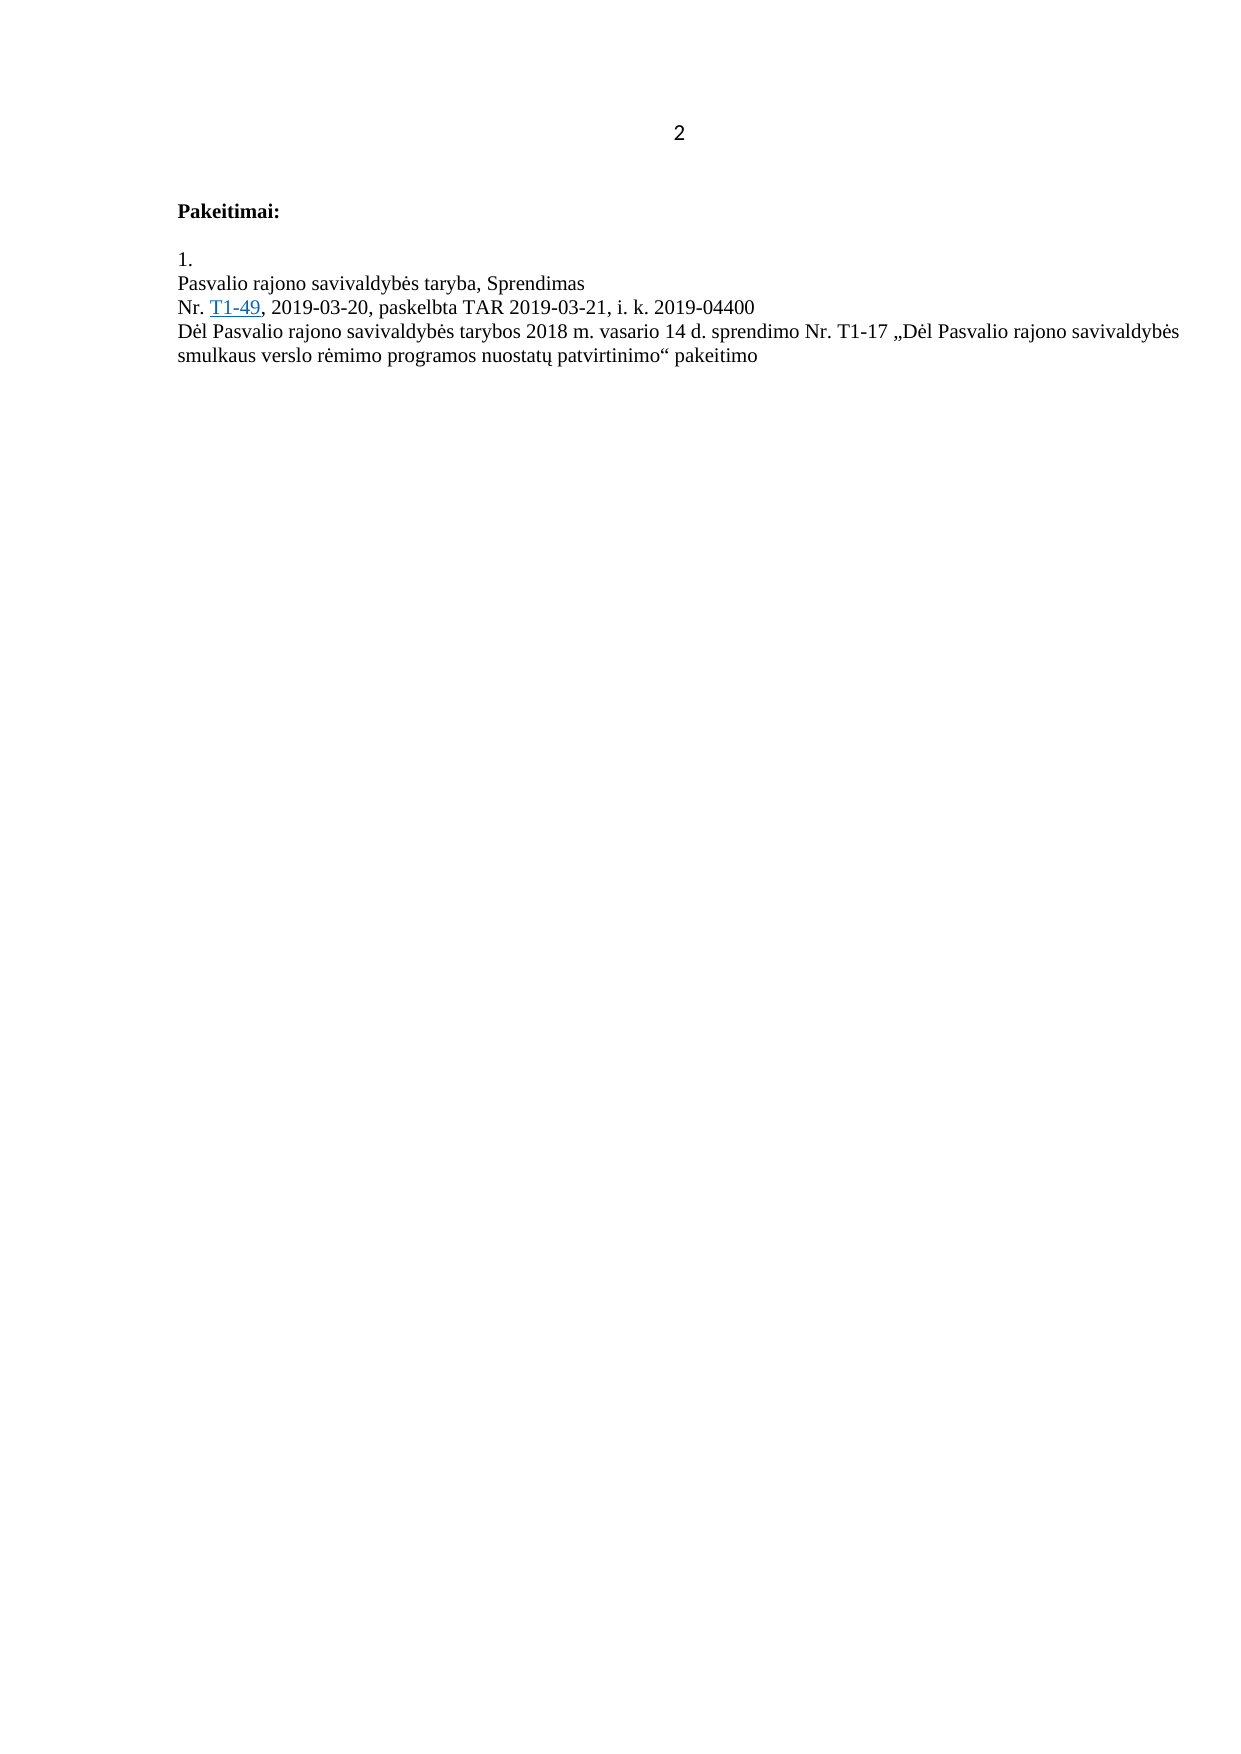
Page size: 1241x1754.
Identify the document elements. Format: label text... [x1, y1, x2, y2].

text Dėl Pasvalio rajono savivaldybės tarybos 2018 m. vasario 14 d. sprendimo Nr. T1-17 „Dėl Pasvalio rajono savivaldybės smulkaus verslo rėmimo programos nuostatų patvirtinimo“ pakeitimo [177, 319, 1181, 367]
text Nr. T1-49, 2019-03-20, paskelbta TAR 2019-03-21, i. k. 2019-04400 [177, 295, 1181, 319]
text Pakeitimai: [177, 199, 1181, 223]
text 1. [177, 247, 1181, 271]
text Pasvalio rajono savivaldybės taryba, Sprendimas [177, 271, 1181, 295]
